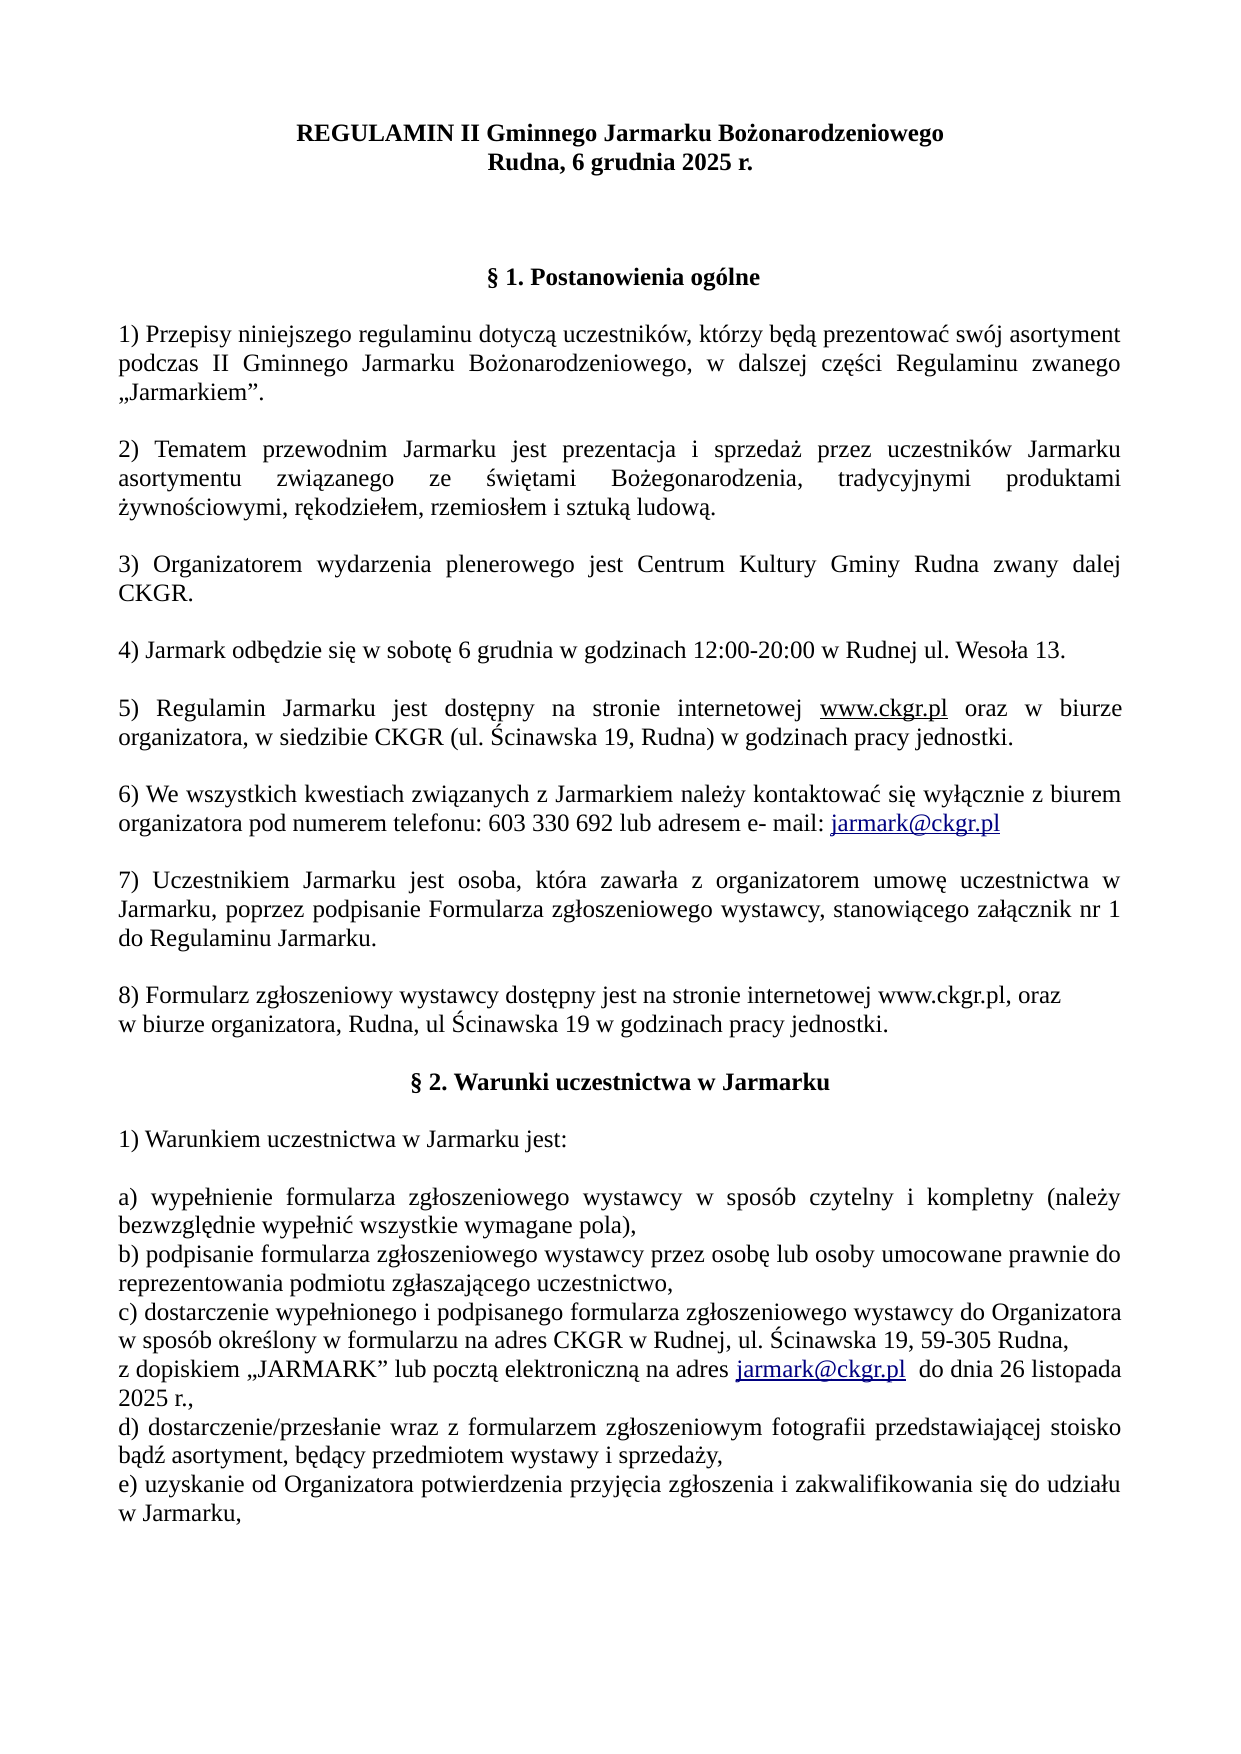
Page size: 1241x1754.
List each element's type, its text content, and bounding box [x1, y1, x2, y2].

text 3) Organizatorem wydarzenia plenerowego jest Centrum Kultury Gminy Rudna zwany dalej CKGR. [118, 549, 1122, 607]
text w biurze organizatora, Rudna, ul Ścinawska 19 w godzinach pracy jednostki. [118, 1009, 1122, 1038]
text REGULAMIN II Gminnego Jarmarku Bożonarodzeniowego [118, 118, 1122, 147]
text 1) Warunkiem uczestnictwa w Jarmarku jest: [118, 1124, 1122, 1153]
text z dopiskiem „JARMARK” lub pocztą elektroniczną na adres jarmark@ckgr.pl do dnia 26 listopada 2025 r., [118, 1354, 1122, 1412]
text Rudna, 6 grudnia 2025 r. [118, 147, 1122, 176]
text e) uzyskanie od Organizatora potwierdzenia przyjęcia zgłoszenia i zakwalifikowania się do udziału w Jarmarku, [118, 1469, 1122, 1527]
text d) dostarczenie/przesłanie wraz z formularzem zgłoszeniowym fotografii przedstawiającej stoisko bądź asortyment, będący przedmiotem wystawy i sprzedaży, [118, 1412, 1122, 1469]
text c) dostarczenie wypełnionego i podpisanego formularza zgłoszeniowego wystawcy do Organizatora w sposób określony w formularzu na adres CKGR w Rudnej, ul. Ścinawska 19, 59-305 Rudna, [118, 1297, 1122, 1354]
text § 1. Postanowienia ogólne [118, 262, 1122, 291]
text 7) Uczestnikiem Jarmarku jest osoba, która zawarła z organizatorem umowę uczestnictwa w Jarmarku, poprzez podpisanie Formularza zgłoszeniowego wystawcy, stanowiącego załącznik nr 1 do Regulaminu Jarmarku. [118, 866, 1122, 952]
text 2) Tematem przewodnim Jarmarku jest prezentacja i sprzedaż przez uczestników Jarmarku asortymentu związanego ze świętami Bożegonarodzenia, tradycyjnymi produktami żywnościowymi, rękodziełem, rzemiosłem i sztuką ludową. [118, 434, 1122, 521]
text 1) Przepisy niniejszego regulaminu dotyczą uczestników, którzy będą prezentować swój asortyment podczas II Gminnego Jarmarku Bożonarodzeniowego, w dalszej części Regulaminu zwanego „Jarmarkiem”. [118, 319, 1122, 406]
text 6) We wszystkich kwestiach związanych z Jarmarkiem należy kontaktować się wyłącznie z biurem organizatora pod numerem telefonu: 603 330 692 lub adresem e- mail: jarmark@ckgr.pl [118, 779, 1122, 837]
text § 2. Warunki uczestnictwa w Jarmarku [118, 1067, 1122, 1096]
text 4) Jarmark odbędzie się w sobotę 6 grudnia w godzinach 12:00-20:00 w Rudnej ul. Wesoła 13. [118, 636, 1122, 664]
text 5) Regulamin Jarmarku jest dostępny na stronie internetowej www.ckgr.pl oraz w biurze organizatora, w siedzibie CKGR (ul. Ścinawska 19, Rudna) w godzinach pracy jednostki. [118, 693, 1122, 751]
text b) podpisanie formularza zgłoszeniowego wystawcy przez osobę lub osoby umocowane prawnie do reprezentowania podmiotu zgłaszającego uczestnictwo, [118, 1239, 1122, 1297]
text 8) Formularz zgłoszeniowy wystawcy dostępny jest na stronie internetowej www.ckgr.pl, oraz [118, 981, 1122, 1009]
text a) wypełnienie formularza zgłoszeniowego wystawcy w sposób czytelny i kompletny (należy bezwzględnie wypełnić wszystkie wymagane pola), [118, 1182, 1122, 1239]
